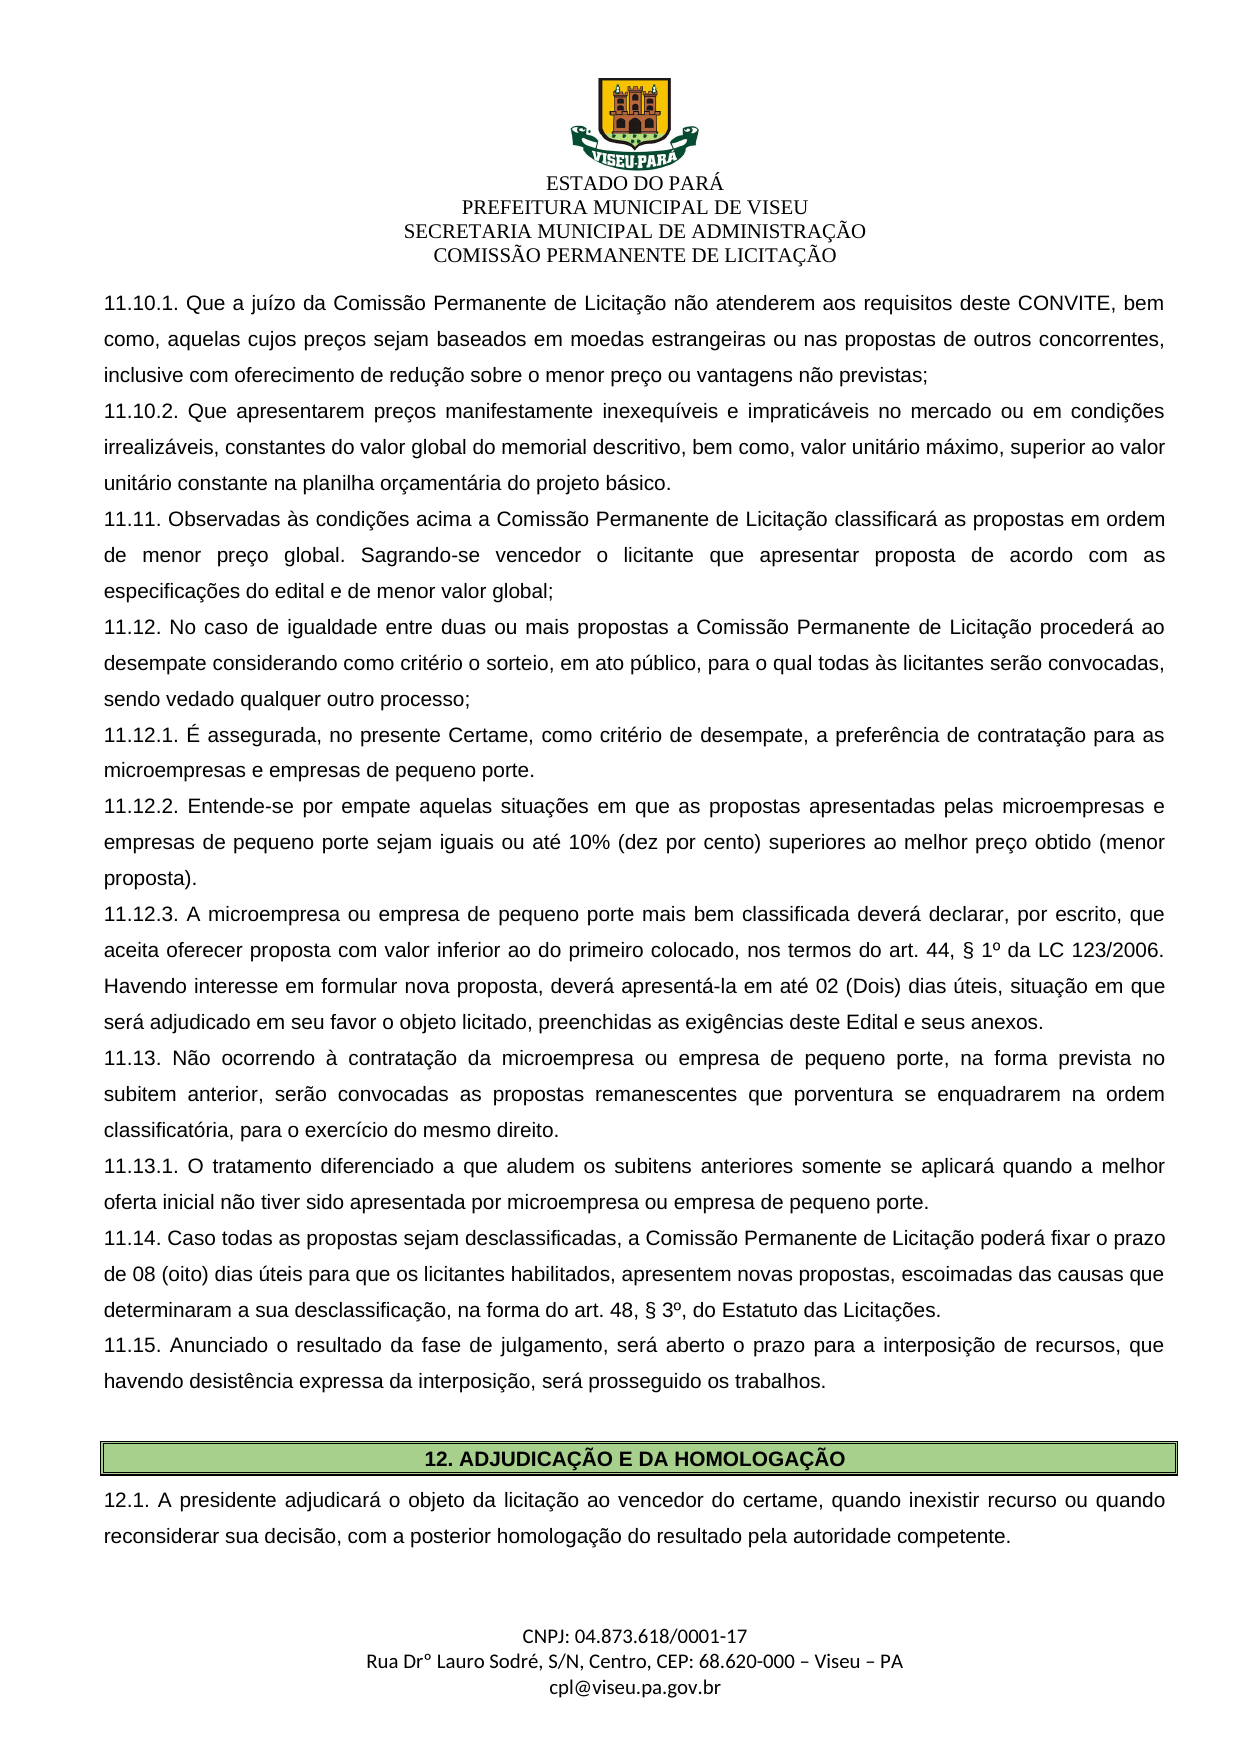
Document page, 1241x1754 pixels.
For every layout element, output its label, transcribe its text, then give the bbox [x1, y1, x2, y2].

picture [570, 78, 700, 171]
text 11.14. Caso todas as propostas sejam desclassificadas, a Comissão Permanente de Licitação poderá fixar o prazo de 08 (oito) dias úteis para que os licitantes habilitados, apresentem novas propostas, escoimadas das causas que determinaram a sua desclassificação, na forma do art. 48, § 3º, do Estatuto das Licitações. [103, 1226, 1166, 1321]
text 11.13.1. O tratamento diferenciado a que aludem os subitens anteriores somente se aplicará quando a melhor oferta inicial não tiver sido apresentada por microempresa ou empresa de pequeno porte. [103, 1154, 1166, 1213]
text 12. ADJUDICAÇÃO E DA HOMOLOGAÇÃO [104, 1444, 1175, 1472]
text 11.12.3. A microempresa ou empresa de pequeno porte mais bem classificada deverá declarar, por escrito, que aceita oferecer proposta com valor inferior ao do primeiro colocado, nos termos do art. 44, § 1º da LC 123/2006. Havendo interesse em formular nova proposta, deverá apresentá-la em até 02 (Dois) dias úteis, situação em que será adjudicado em seu favor o objeto licitado, preenchidas as exigências deste Edital e seus anexos. [103, 902, 1166, 1034]
text 11.12.2. Entende-se por empate aquelas situações em que as propostas apresentadas pelas microempresas e empresas de pequeno porte sejam iguais ou até 10% (dez por cento) superiores ao melhor preço obtido (menor proposta). [103, 794, 1166, 890]
text 11.10.1. Que a juízo da Comissão Permanente de Licitação não atenderem aos requisitos deste CONVITE, bem como, aquelas cujos preços sejam baseados em moedas estrangeiras ou nas propostas de outros concorrentes, inclusive com oferecimento de redução sobre o menor preço ou vantagens não previstas; [103, 291, 1166, 387]
text 11.13. Não ocorrendo à contratação da microempresa ou empresa de pequeno porte, na forma prevista no subitem anterior, serão convocadas as propostas remanescentes que porventura se enquadrarem na ordem classificatória, para o exercício do mesmo direito. [103, 1046, 1166, 1142]
text 11.15. Anunciado o resultado da fase de julgamento, será aberto o prazo para a interposição de recursos, que havendo desistência expressa da interposição, será prosseguido os trabalhos. [103, 1333, 1166, 1393]
text 11.12.1. É assegurada, no presente Certame, como critério de desempate, a preferência de contratação para as microempresas e empresas de pequeno porte. [103, 722, 1166, 782]
text 11.11. Observadas às condições acima a Comissão Permanente de Licitação classificará as propostas em ordem de menor preço global. Sagrando-se vencedor o licitante que apresentar proposta de acordo com as especificações do edital e de menor valor global; [103, 507, 1166, 603]
text 12.1. A presidente adjudicará o objeto da licitação ao vencedor do certame, quando inexistir recurso ou quando reconsiderar sua decisão, com a posterior homologação do resultado pela autoridade competente. [103, 1488, 1166, 1548]
text 11.10.2. Que apresentarem preços manifestamente inexequíveis e impraticáveis no mercado ou em condições irrealizáveis, constantes do valor global do memorial descritivo, bem como, valor unitário máximo, superior ao valor unitário constante na planilha orçamentária do projeto básico. [103, 399, 1166, 495]
text 11.12. No caso de igualdade entre duas ou mais propostas a Comissão Permanente de Licitação procederá ao desempate considerando como critério o sorteio, em ato público, para o qual todas às licitantes serão convocadas, sendo vedado qualquer outro processo; [103, 614, 1166, 710]
